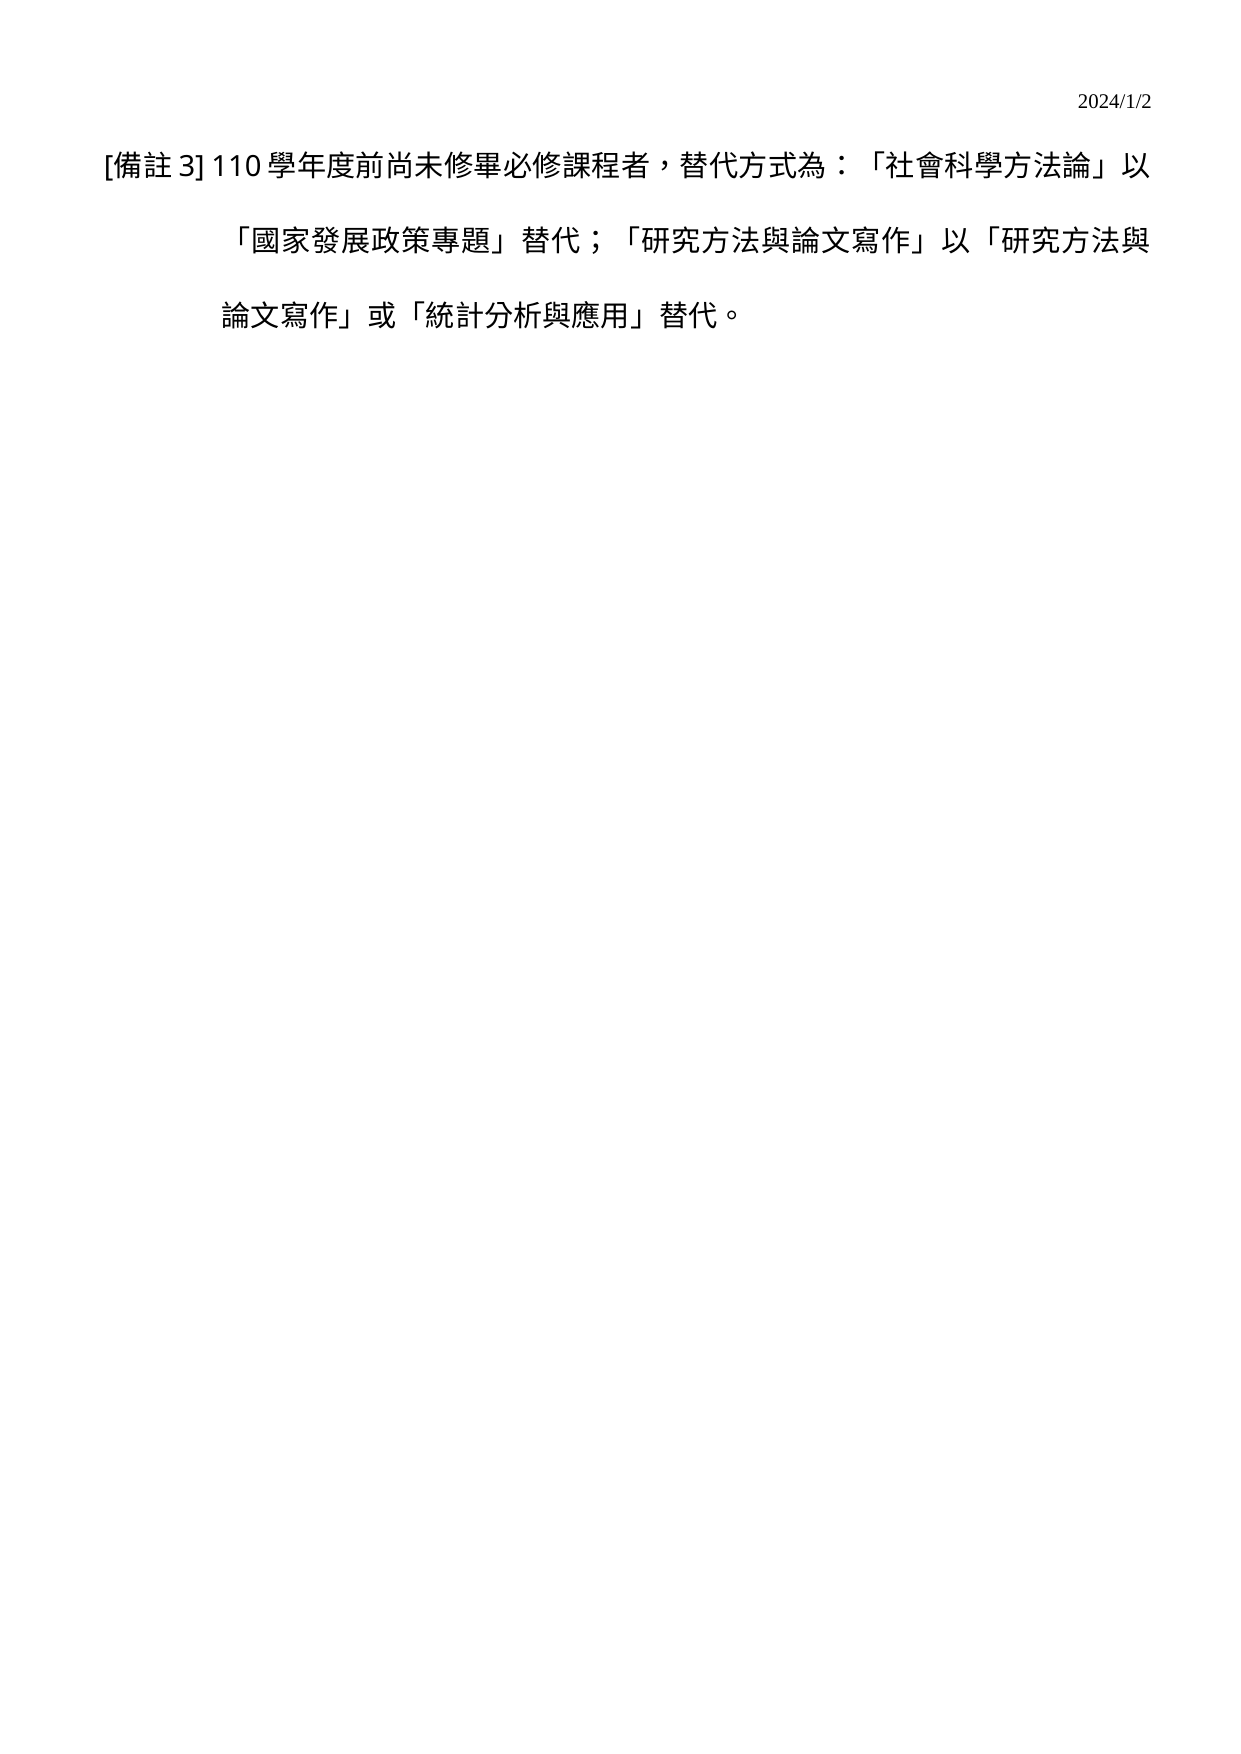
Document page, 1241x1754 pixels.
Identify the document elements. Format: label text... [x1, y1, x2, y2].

text [備註3] 110學年度前尚未修畢必修課程者，替代方式為：「社會科學方法論」以「國家發展政策專題」替代；「研究方法與論文寫作」以「研究方法與論文寫作」或「統計分析與應用」替代。 [104, 126, 1152, 351]
